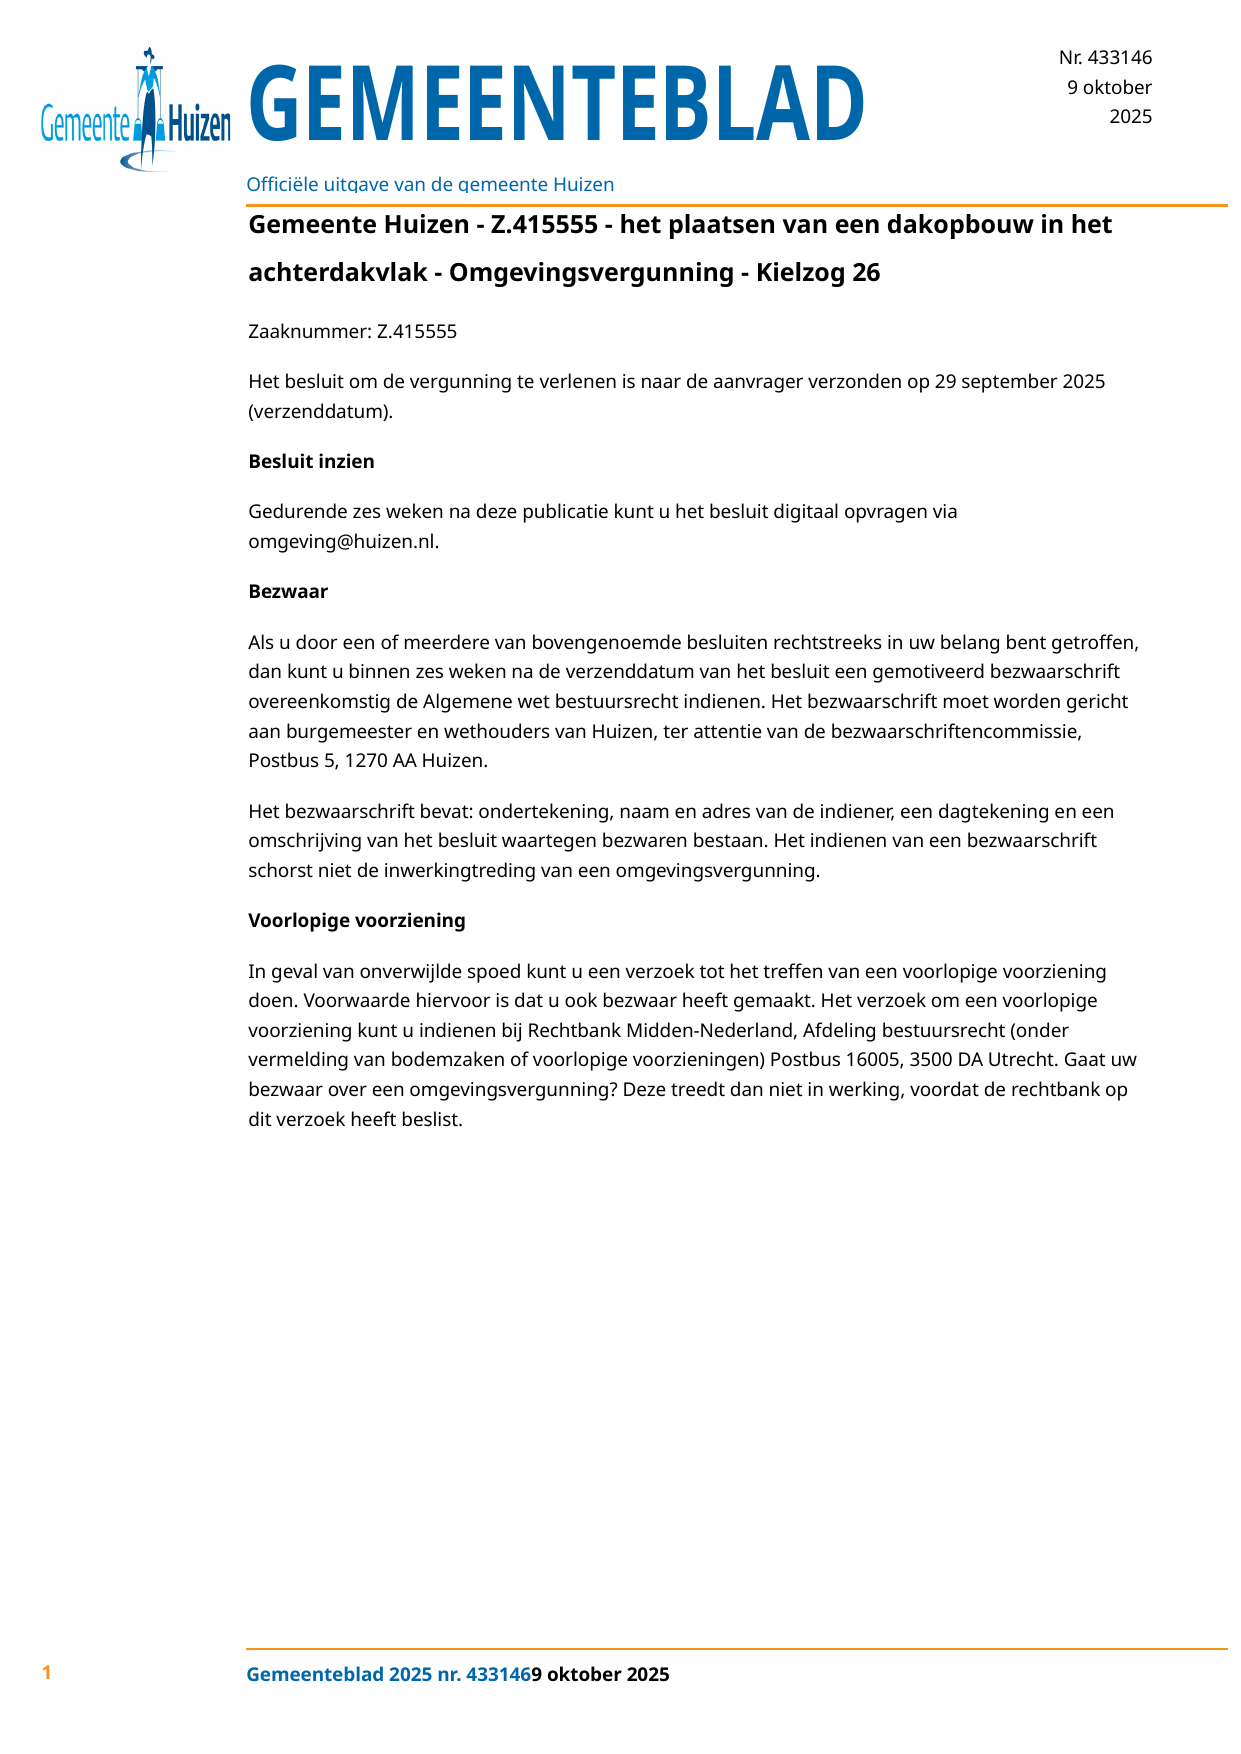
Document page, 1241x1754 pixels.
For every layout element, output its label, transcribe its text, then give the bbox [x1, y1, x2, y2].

text Als u door een of meerdere van bovengenoemde besluiten rechtstreeks in uw belang bent getroffen, dan kunt u binnen zes weken na de verzenddatum van het besluit een gemotiveerd bezwaarschrift overeenkomstig de Algemene wet bestuursrecht indienen. Het bezwaarschrift moet worden gericht aan burgemeester en wethouders van Huizen, ter attentie van de bezwaarschriftencommissie, Postbus 5, 1270 AA Huizen. [248, 629, 1152, 773]
text In geval van onverwijlde spoed kunt u een verzoek tot het treffen van een voorlopige voorziening doen. Voorwaarde hiervoor is dat u ook bezwaar heeft gemaakt. Het verzoek om een voorlopige voorziening kunt u indienen bij Rechtbank Midden-Nederland, Afdeling bestuursrecht (onder vermelding van bodemzaken of voorlopige voorzieningen) Postbus 16005, 3500 DA Utrecht. Gaat uw bezwaar over een omgevingsvergunning? Deze treedt dan niet in werking, voordat de rechtbank op dit verzoek heeft beslist. [248, 958, 1152, 1132]
text Besluit inzien [248, 448, 1152, 474]
text Gemeente Huizen - Z.415555 - het plaatsen van een dakopbouw in het achterdakvlak - Omgevingsvergunning - Kielzog 26 [248, 207, 1152, 288]
text Voorlopige voorziening [248, 907, 1152, 933]
text Het bezwaarschrift bevat: ondertekening, naam en adres van de indiener, een dagtekening en een omschrijving van het besluit waartegen bezwaren bestaan. Het indienen van een bezwaarschrift schorst niet de inwerkingtreding van een omgevingsvergunning. [248, 798, 1152, 883]
text Gedurende zes weken na deze publicatie kunt u het besluit digitaal opvragen via omgeving@huizen.nl. [248, 499, 1152, 554]
text Het besluit om de vergunning te verlenen is naar de aanvrager verzonden op 29 september 2025 (verzenddatum). [248, 368, 1152, 424]
text Zaaknummer: Z.415555 [248, 318, 1152, 344]
picture [41, 47, 231, 172]
text Bezwaar [248, 579, 1152, 604]
